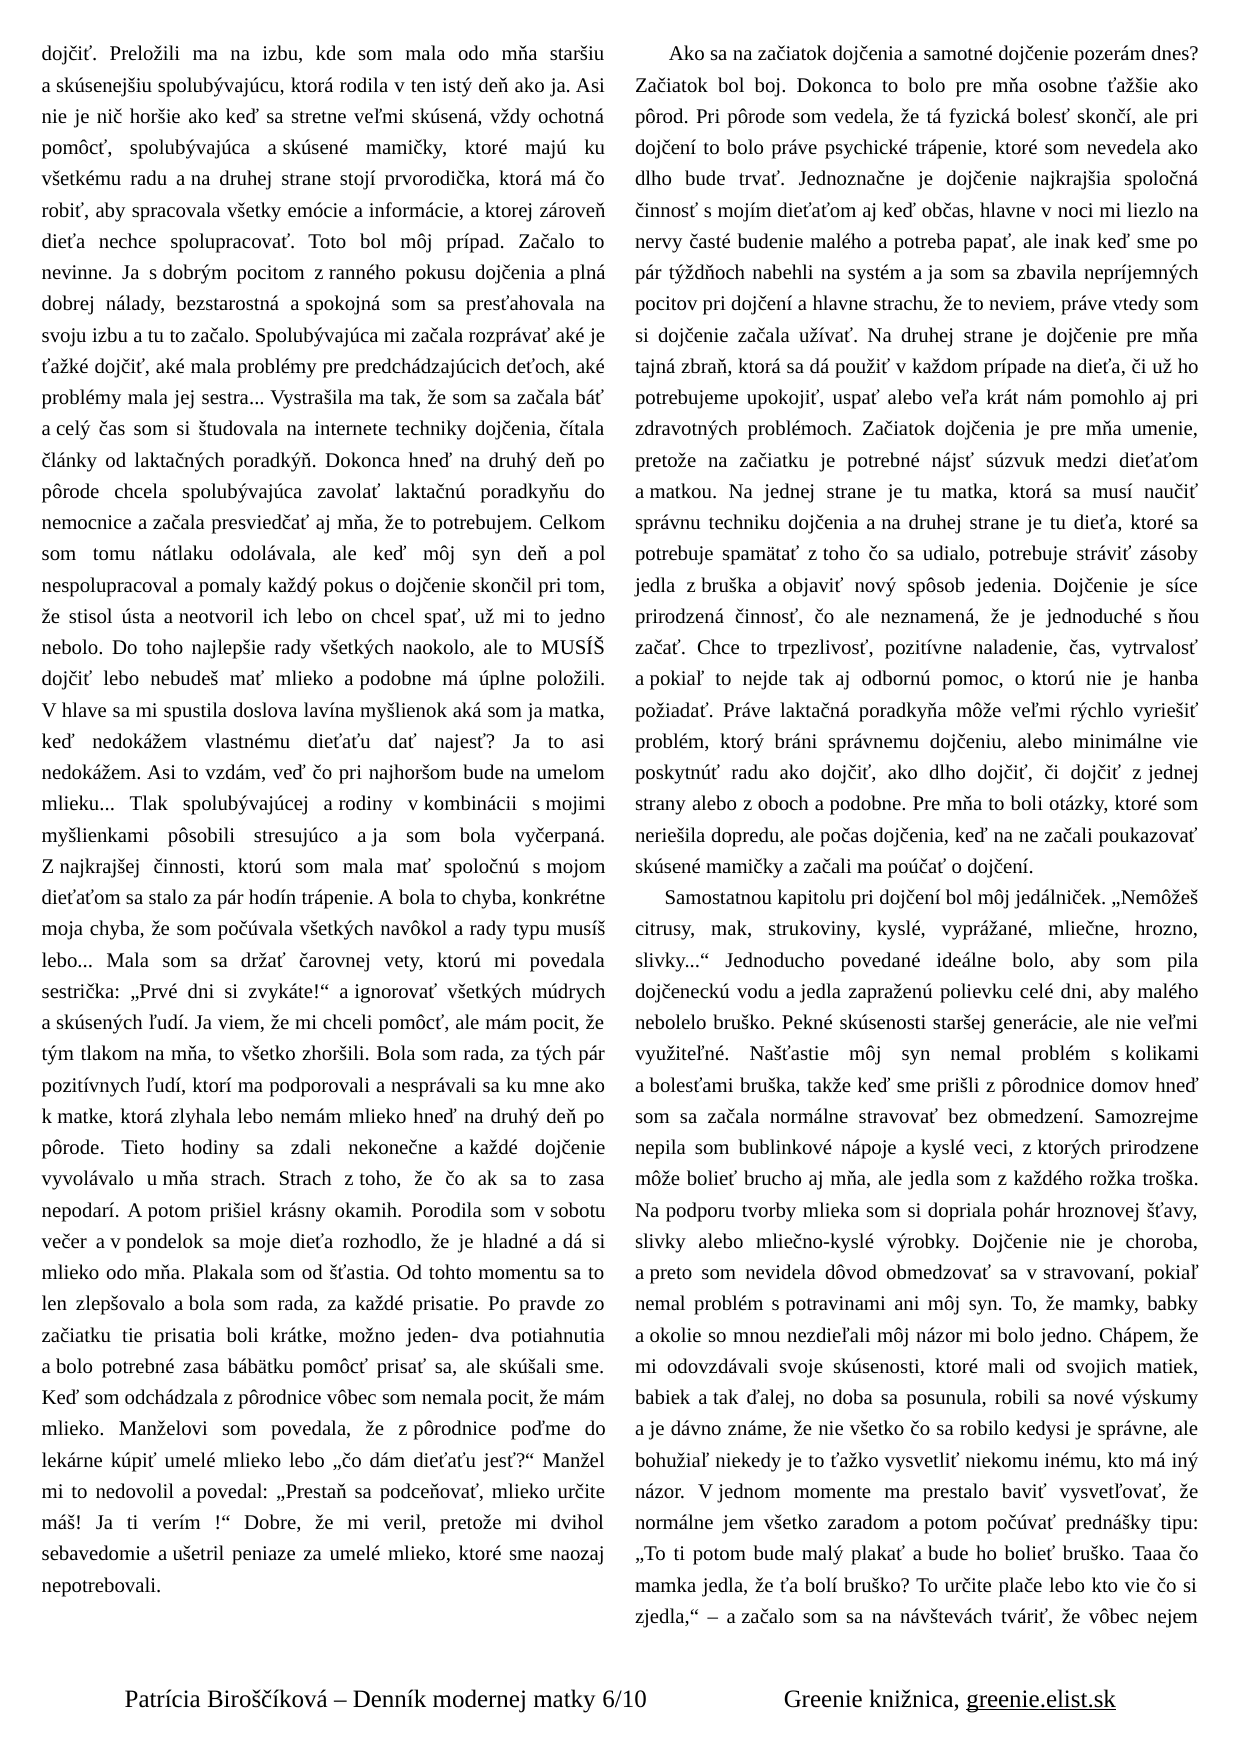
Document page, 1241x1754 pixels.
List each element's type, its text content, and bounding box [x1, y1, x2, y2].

text Samostatnou kapitolu pri dojčení bol môj jedálniček. „Nemôžeš citrusy, mak, strukoviny, kyslé, vyprážané, mliečne, hrozno, slivky...“ Jednoducho povedané ideálne bolo, aby som pila dojčeneckú vodu a jedla zapraženú polievku celé dni, aby malého nebolelo bruško. Pekné skúsenosti staršej generácie, ale nie veľmi využiteľné. Našťastie môj syn nemal problém s kolikami a bolesťami bruška, takže keď sme prišli z pôrodnice domov hneď som sa začala normálne stravovať bez obmedzení. Samozrejme nepila som bublinkové nápoje a kyslé veci, z ktorých prirodzene môže bolieť brucho aj mňa, ale jedla som z každého rožka troška. Na podporu tvorby mlieka som si dopriala pohár hroznovej šťavy, slivky alebo mliečno-kyslé výrobky. Dojčenie nie je choroba, a preto som nevidela dôvod obmedzovať sa v stravovaní, pokiaľ nemal problém s potravinami ani môj syn. To, že mamky, babky a okolie so mnou nezdieľali môj názor mi bolo jedno. Chápem, že mi odovzdávali svoje skúsenosti, ktoré mali od svojich matiek, babiek a tak ďalej, no doba sa posunula, robili sa nové výskumy a je dávno známe, že nie všetko čo sa robilo kedysi je správne, ale bohužiaľ niekedy je to ťažko vysvetliť niekomu inému, kto má iný názor. V jednom momente ma prestalo baviť vysvetľovať, že normálne jem všetko zaradom a potom počúvať prednášky tipu: „To ti potom bude malý plakať a bude ho bolieť bruško. Taaa čo mamka jedla, že ťa bolí bruško? To určite plače lebo kto vie čo si zjedla,“ – a začalo som sa na návštevách tváriť, že vôbec nejem [635, 885, 1199, 1628]
text dojčiť. Preložili ma na izbu, kde som mala odo mňa staršiu a skúsenejšiu spolubývajúcu, ktorá rodila v ten istý deň ako ja. Asi nie je nič horšie ako keď sa stretne veľmi skúsená, vždy ochotná pomôcť, spolubývajúca a skúsené mamičky, ktoré majú ku všetkému radu a na druhej strane stojí prvorodička, ktorá má čo robiť, aby spracovala všetky emócie a informácie, a ktorej zároveň dieťa nechce spolupracovať. Toto bol môj prípad. Začalo to nevinne. Ja s dobrým pocitom z ranného pokusu dojčenia a plná dobrej nálady, bezstarostná a spokojná som sa presťahovala na svoju izbu a tu to začalo. Spolubývajúca mi začala rozprávať aké je ťažké dojčiť, aké mala problémy pre predchádzajúcich deťoch, aké problémy mala jej sestra... Vystrašila ma tak, že som sa začala báť a celý čas som si študovala na internete techniky dojčenia, čítala články od laktačných poradkýň. Dokonca hneď na druhý deň po pôrode chcela spolubývajúca zavolať laktačnú poradkyňu do nemocnice a začala presviedčať aj mňa, že to potrebujem. Celkom som tomu nátlaku odolávala, ale keď môj syn deň a pol nespolupracoval a pomaly každý pokus o dojčenie skončil pri tom, že stisol ústa a neotvoril ich lebo on chcel spať, už mi to jedno nebolo. Do toho najlepšie rady všetkých naokolo, ale to MUSÍŠ dojčiť lebo nebudeš mať mlieko a podobne má úplne položili. V hlave sa mi spustila doslova lavína myšlienok aká som ja matka, keď nedokážem vlastnému dieťaťu dať najesť? Ja to asi nedokážem. Asi to vzdám, veď čo pri najhoršom bude na umelom mlieku... Tlak spolubývajúcej a rodiny v kombinácii s mojimi myšlienkami pôsobili stresujúco a ja som bola vyčerpaná. Z najkrajšej činnosti, ktorú som mala mať spoločnú s mojom dieťaťom sa stalo za pár hodín trápenie. A bola to chyba, konkrétne moja chyba, že som počúvala všetkých navôkol a rady typu musíš lebo... Mala som sa držať čarovnej vety, ktorú mi povedala sestrička: „Prvé dni si zvykáte!“ a ignorovať všetkých múdrych a skúsených ľudí. Ja viem, že mi chceli pomôcť, ale mám pocit, že tým tlakom na mňa, to všetko zhoršili. Bola som rada, za tých pár pozitívnych ľudí, ktorí ma podporovali a nesprávali sa ku mne ako k matke, ktorá zlyhala lebo nemám mlieko hneď na druhý deň po pôrode. Tieto hodiny sa zdali nekonečne a každé dojčenie vyvolávalo u mňa strach. Strach z toho, že čo ak sa to zasa nepodarí. A potom prišiel krásny okamih. Porodila som v sobotu večer a v pondelok sa moje dieťa rozhodlo, že je hladné a dá si mlieko odo mňa. Plakala som od šťastia. Od tohto momentu sa to len zlepšovalo a bola som rada, za každé prisatie. Po pravde zo začiatku tie prisatia boli krátke, možno jeden- dva potiahnutia a bolo potrebné zasa bábätku pomôcť prisať sa, ale skúšali sme. Keď som odchádzala z pôrodnice vôbec som nemala pocit, že mám mlieko. Manželovi som povedala, že z pôrodnice poďme do lekárne kúpiť umelé mlieko lebo „čo dám dieťaťu jesť?“ Manžel mi to nedovolil a povedal: „Prestaň sa podceňovať, mlieko určite máš! Ja ti verím !“ Dobre, že mi veril, pretože mi dvihol sebavedomie a ušetril peniaze za umelé mlieko, ktoré sme naozaj nepotrebovali. [41, 41, 605, 1597]
text Ako sa na začiatok dojčenia a samotné dojčenie pozerám dnes? Začiatok bol boj. Dokonca to bolo pre mňa osobne ťažšie ako pôrod. Pri pôrode som vedela, že tá fyzická bolesť skončí, ale pri dojčení to bolo práve psychické trápenie, ktoré som nevedela ako dlho bude trvať. Jednoznačne je dojčenie najkrajšia spoločná činnosť s mojím dieťaťom aj keď občas, hlavne v noci mi liezlo na nervy časté budenie malého a potreba papať, ale inak keď sme po pár týždňoch nabehli na systém a ja som sa zbavila nepríjemných pocitov pri dojčení a hlavne strachu, že to neviem, práve vtedy som si dojčenie začala užívať. Na druhej strane je dojčenie pre mňa tajná zbraň, ktorá sa dá použiť v každom prípade na dieťa, či už ho potrebujeme upokojiť, uspať alebo veľa krát nám pomohlo aj pri zdravotných problémoch. Začiatok dojčenia je pre mňa umenie, pretože na začiatku je potrebné nájsť súzvuk medzi dieťaťom a matkou. Na jednej strane je tu matka, ktorá sa musí naučiť správnu techniku dojčenia a na druhej strane je tu dieťa, ktoré sa potrebuje spamätať z toho čo sa udialo, potrebuje stráviť zásoby jedla z bruška a objaviť nový spôsob jedenia. Dojčenie je síce prirodzená činnosť, čo ale neznamená, že je jednoduché s ňou začať. Chce to trpezlivosť, pozitívne naladenie, čas, vytrvalosť a pokiaľ to nejde tak aj odbornú pomoc, o ktorú nie je hanba požiadať. Práve laktačná poradkyňa môže veľmi rýchlo vyriešiť problém, ktorý bráni správnemu dojčeniu, alebo minimálne vie poskytnúť radu ako dojčiť, ako dlho dojčiť, či dojčiť z jednej strany alebo z oboch a podobne. Pre mňa to boli otázky, ktoré som neriešila dopredu, ale počas dojčenia, keď na ne začali poukazovať skúsené mamičky a začali ma poúčať o dojčení. [635, 41, 1199, 878]
